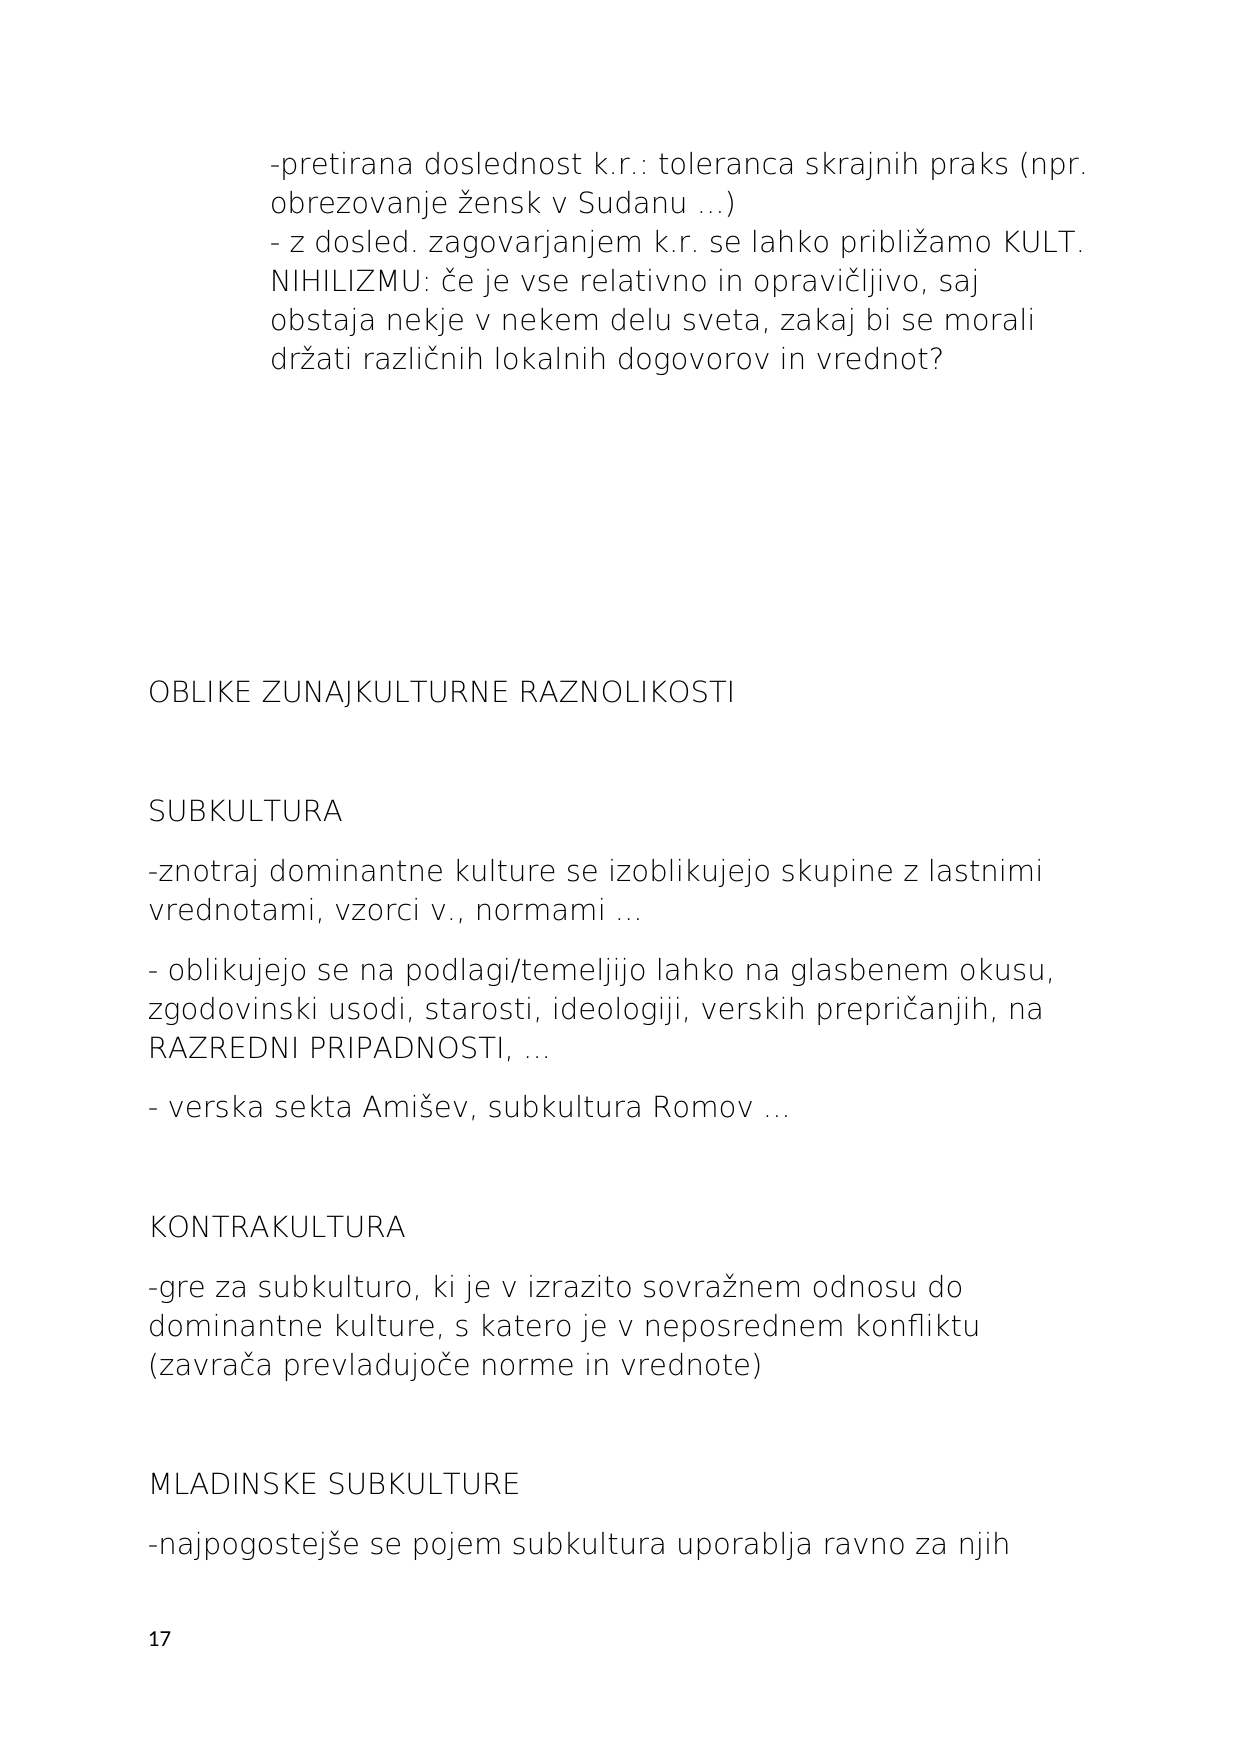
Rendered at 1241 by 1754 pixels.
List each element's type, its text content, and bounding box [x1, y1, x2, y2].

text OBLIKE ZUNAJKULTURNE RAZNOLIKOSTI [148, 675, 1093, 709]
text - oblikujejo se na podlagi/temeljijo lahko na glasbenem okusu, zgodovinski usodi, starosti, ideologiji, verskih prepričanjih, na RAZREDNI PRIPADNOSTI, ... [148, 953, 1093, 1065]
list - z dosled. zagovarjanjem k.r. se lahko približamo KULT. NIHILIZMU: če je vse relativno in opravičljivo, saj obstaja nekje v nekem delu sveta, zakaj bi se morali držati različnih lokalnih dogovorov in vrednot? [269, 226, 1093, 376]
text KONTRAKULTURA [148, 1210, 1093, 1244]
list -pretirana doslednost k.r.: toleranca skrajnih praks (npr. obrezovanje žensk v Sudanu ...) [269, 148, 1093, 221]
text -najpogostejše se pojem subkultura uporablja ravno za njih [148, 1527, 1093, 1561]
text - verska sekta Amišev, subkultura Romov ... [148, 1091, 1093, 1125]
text MLADINSKE SUBKULTURE [148, 1468, 1093, 1502]
text -znotraj dominantne kulture se izoblikujejo skupine z lastnimi vrednotami, vzorci v., normami ... [148, 854, 1093, 927]
text -gre za subkulturo, ki je v izrazito sovražnem odnosu do dominantne kulture, s katero je v neposrednem konfliktu (zavrača prevladujoče norme in vrednote) [148, 1270, 1093, 1382]
text SUBKULTURA [148, 794, 1093, 828]
